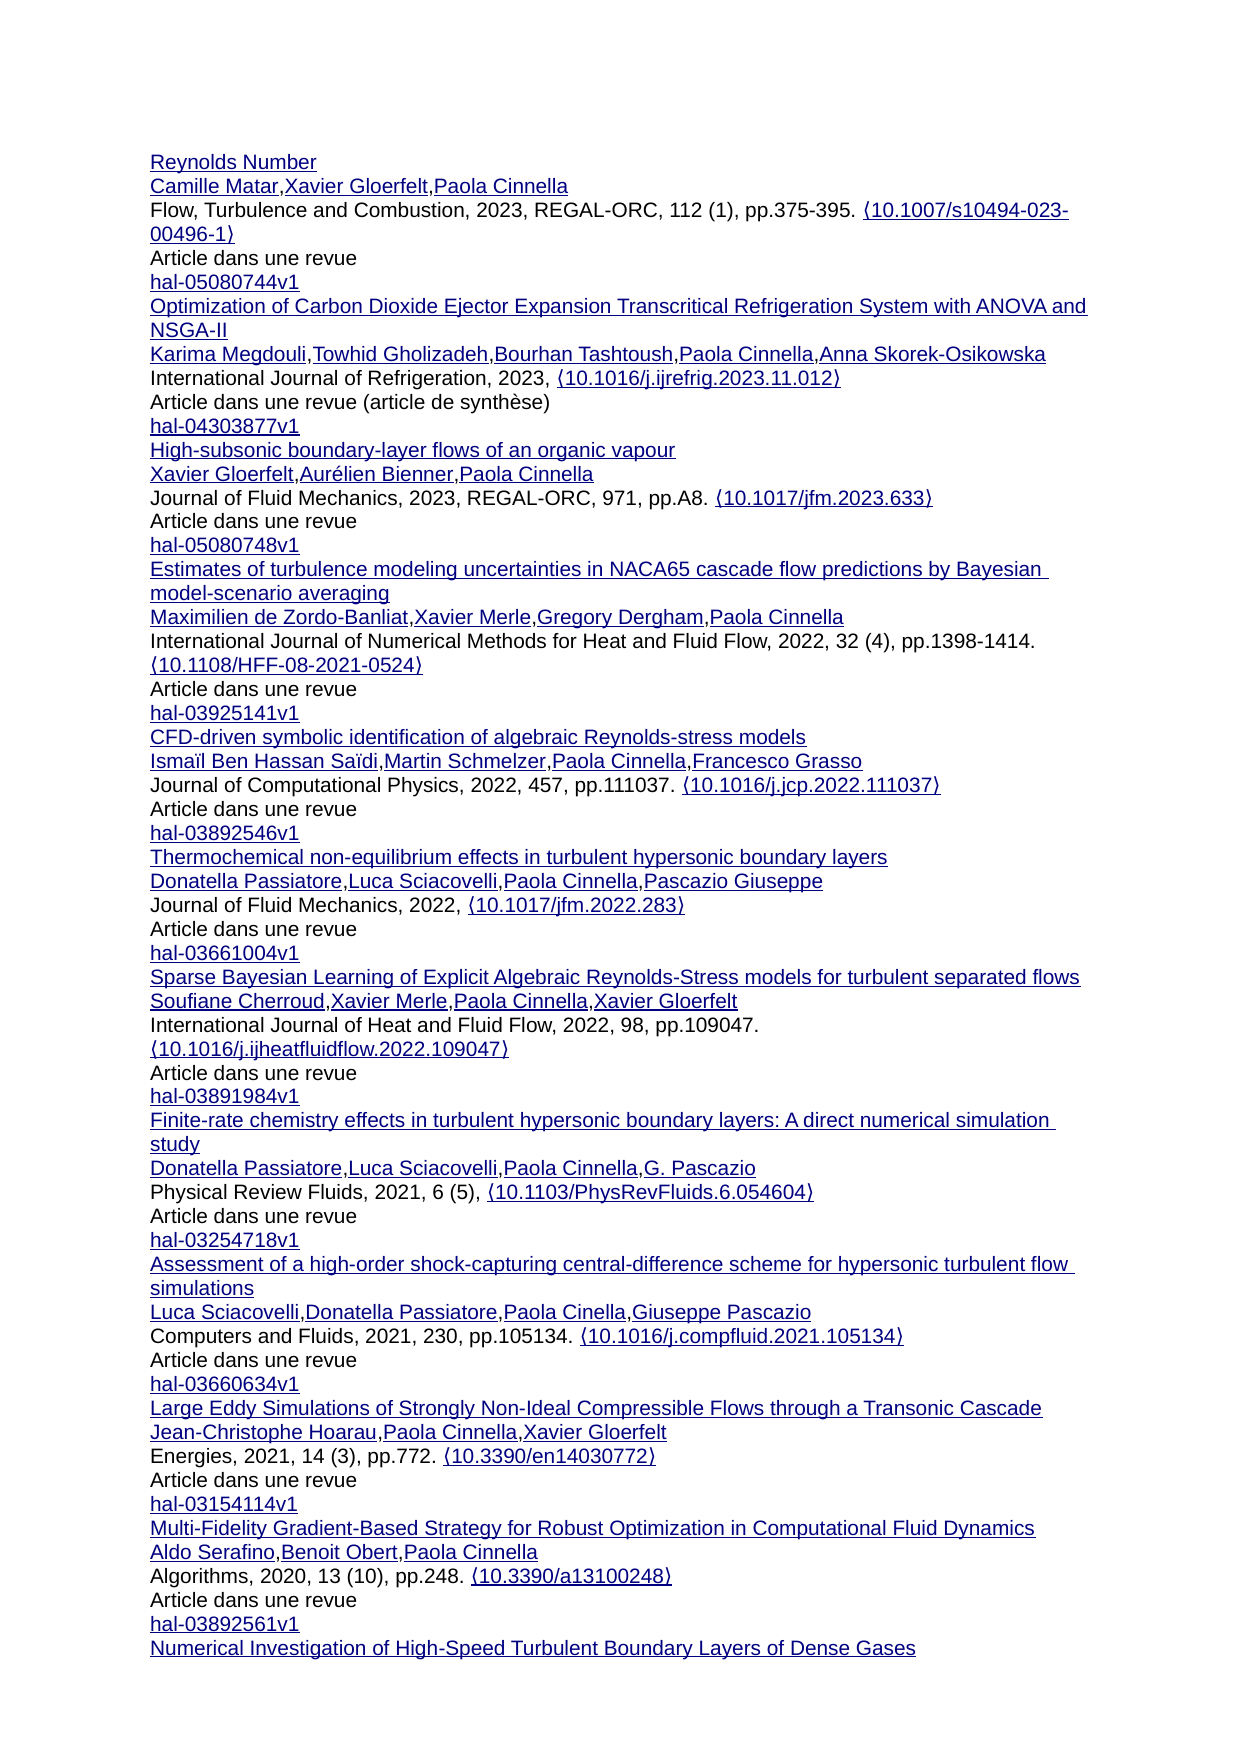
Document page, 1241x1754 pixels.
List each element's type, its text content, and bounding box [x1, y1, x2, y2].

table_cell Large Eddy Simulations of Strongly Non-Ideal Compressible Flows through a Transonic Cascade Jean-Christophe Hoarau,Paola Cinnella,Xavier Gloerfelt Energies, 2021, 14 (3), pp.772. ⟨10.3390/en14030772⟩ Article dans une revue hal-03154114v1 [150, 1396, 1090, 1516]
table_cell Estimates of turbulence modeling uncertainties in NACA65 cascade flow predictions by Bayesian model-scenario averaging Maximilien de Zordo-Banliat,Xavier Merle,Gregory Dergham,Paola Cinnella International Journal of Numerical Methods for Heat and Fluid Flow, 2022, 32 (4), pp.1398-1414. ⟨10.1108/HFF-08-2021-0524⟩ Article dans une revue hal-03925141v1 [150, 557, 1090, 725]
table_cell Thermochemical non-equilibrium effects in turbulent hypersonic boundary layers Donatella Passiatore,Luca Sciacovelli,Paola Cinnella,Pascazio Giuseppe Journal of Fluid Mechanics, 2022, ⟨10.1017/jfm.2022.283⟩ Article dans une revue hal-03661004v1 [150, 845, 1090, 964]
table_cell Optimization of Carbon Dioxide Ejector Expansion Transcritical Refrigeration System with ANOVA and NSGA-II Karima Megdouli,Towhid Gholizadeh,Bourhan Tashtoush,Paola Cinnella,Anna Skorek-Osikowska International Journal of Refrigeration, 2023, ⟨10.1016/j.ijrefrig.2023.11.012⟩ Article dans une revue (article de synthèse) hal-04303877v1 [150, 294, 1090, 437]
table_cell High-subsonic boundary-layer flows of an organic vapour Xavier Gloerfelt,Aurélien Bienner,Paola Cinnella Journal of Fluid Mechanics, 2023, REGAL-ORC, 971, pp.A8. ⟨10.1017/jfm.2023.633⟩ Article dans une revue hal-05080748v1 [150, 438, 1090, 557]
table_cell Assessment of a high-order shock-capturing central-difference scheme for hypersonic turbulent flow simulations Luca Sciacovelli,Donatella Passiatore,Paola Cinella,Giuseppe Pascazio Computers and Fluids, 2021, 230, pp.105134. ⟨10.1016/j.compfluid.2021.105134⟩ Article dans une revue hal-03660634v1 [150, 1252, 1090, 1396]
table_cell Numerical Investigation of High‑Speed Turbulent Boundary Layers of Dense Gases [150, 1635, 1090, 1659]
table_cell Sparse Bayesian Learning of Explicit Algebraic Reynolds-Stress models for turbulent separated flows Soufiane Cherroud,Xavier Merle,Paola Cinnella,Xavier Gloerfelt International Journal of Heat and Fluid Flow, 2022, 98, pp.109047. ⟨10.1016/j.ijheatfluidflow.2022.109047⟩ Article dans une revue hal-03891984v1 [150, 965, 1090, 1108]
table_cell Finite-rate chemistry effects in turbulent hypersonic boundary layers: A direct numerical simulation study Donatella Passiatore,Luca Sciacovelli,Paola Cinnella,G. Pascazio Physical Review Fluids, 2021, 6 (5), ⟨10.1103/PhysRevFluids.6.054604⟩ Article dans une revue hal-03254718v1 [150, 1108, 1090, 1252]
table_cell Reynolds Number Camille Matar,Xavier Gloerfelt,Paola Cinnella Flow, Turbulence and Combustion, 2023, REGAL-ORC, 112 (1), pp.375-395. ⟨10.1007/s10494-023-00496-1⟩ Article dans une revue hal-05080744v1 [150, 150, 1090, 294]
table_cell CFD-driven symbolic identification of algebraic Reynolds-stress models Ismaïl Ben Hassan Saïdi,Martin Schmelzer,Paola Cinnella,Francesco Grasso Journal of Computational Physics, 2022, 457, pp.111037. ⟨10.1016/j.jcp.2022.111037⟩ Article dans une revue hal-03892546v1 [150, 725, 1090, 845]
table_cell Multi-Fidelity Gradient-Based Strategy for Robust Optimization in Computational Fluid Dynamics Aldo Serafino,Benoit Obert,Paola Cinnella Algorithms, 2020, 13 (10), pp.248. ⟨10.3390/a13100248⟩ Article dans une revue hal-03892561v1 [150, 1516, 1090, 1635]
